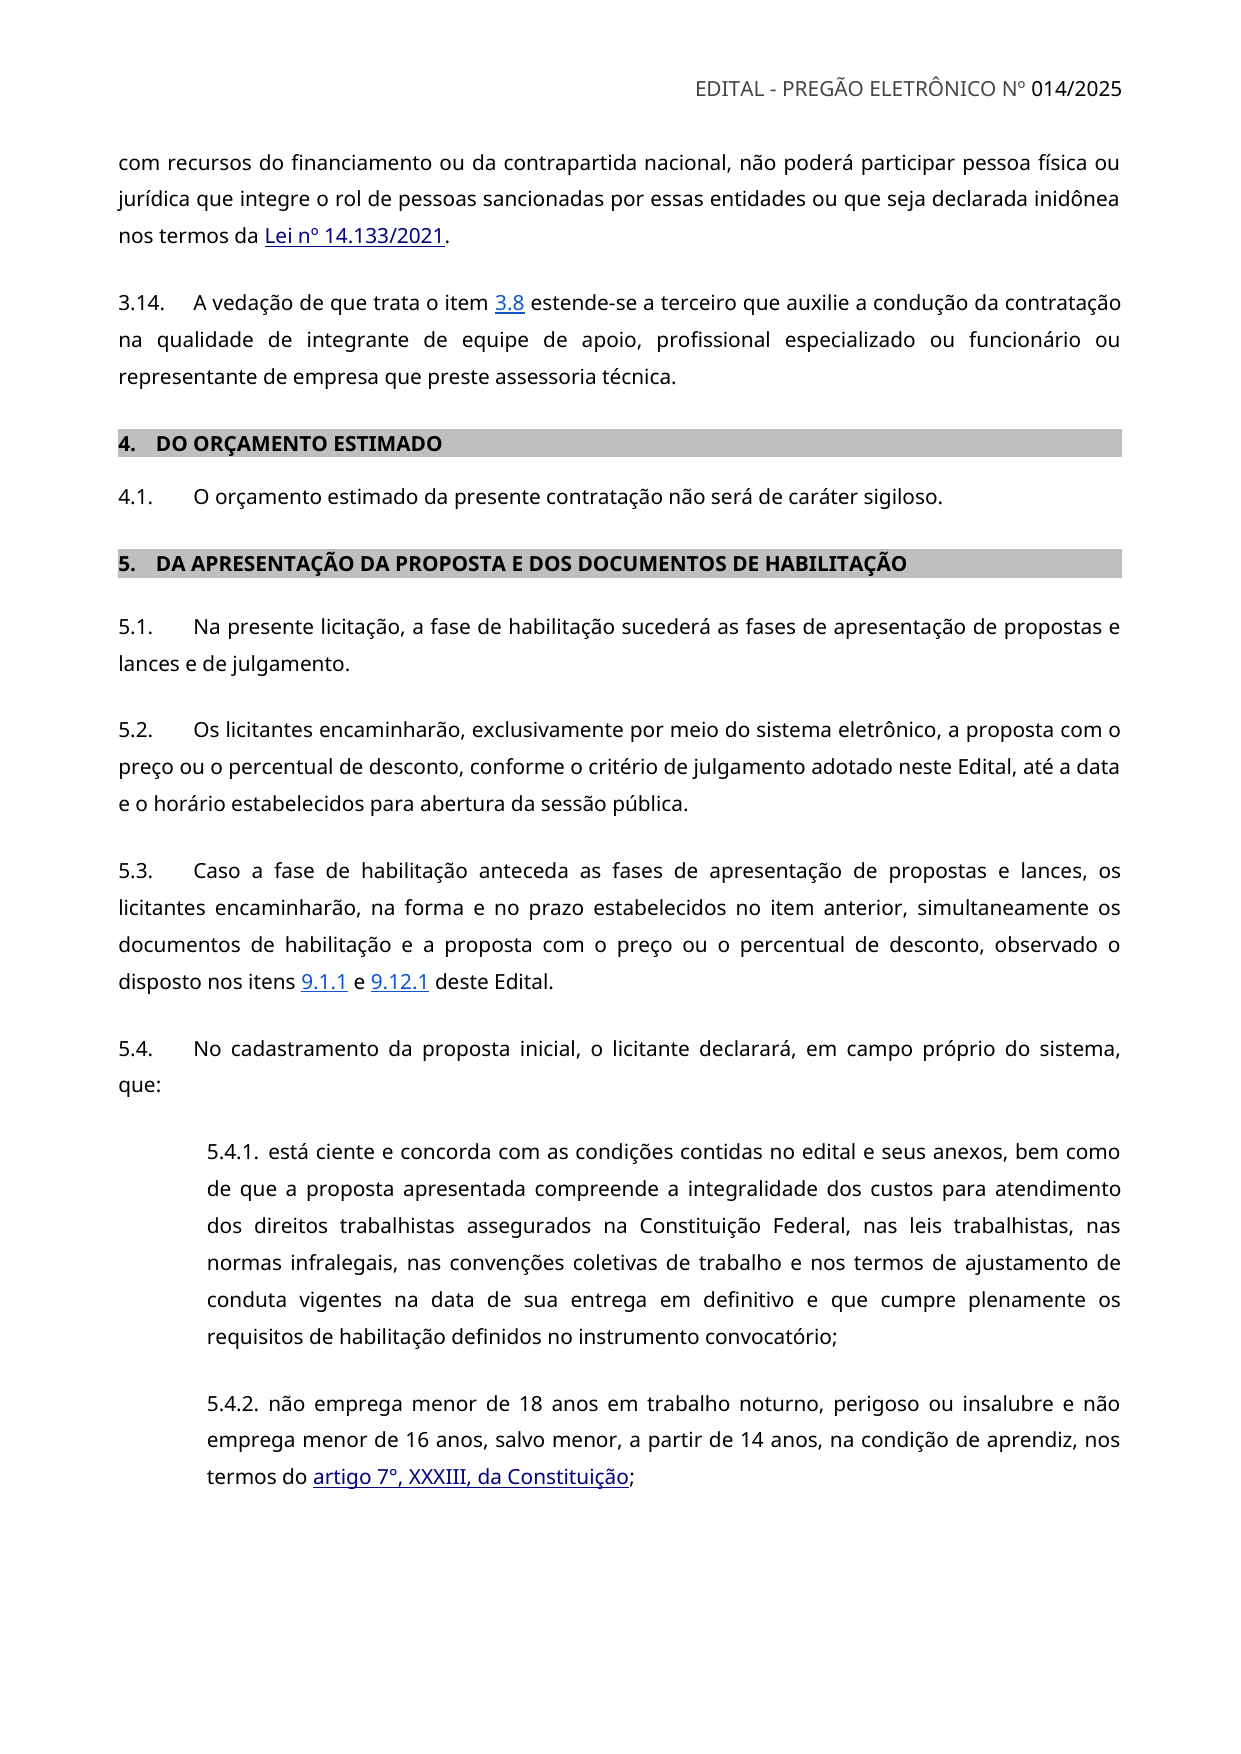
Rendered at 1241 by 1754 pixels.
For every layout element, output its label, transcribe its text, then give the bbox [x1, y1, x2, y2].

list não emprega menor de 18 anos em trabalho noturno, perigoso ou insalubre e não emprega menor de 16 anos, salvo menor, a partir de 14 anos, na condição de aprendiz, nos termos do artigo 7°, XXXIII, da Constituição; [207, 1389, 1122, 1491]
list No cadastramento da proposta inicial, o licitante declarará, em campo próprio do sistema, que: [118, 1034, 1122, 1099]
list Caso a fase de habilitação anteceda as fases de apresentação de propostas e lances, os licitantes encaminharão, na forma e no prazo estabelecidos no item anterior, simultaneamente os documentos de habilitação e a proposta com o preço ou o percentual de desconto, observado o disposto nos itens 9.1.1 e 9.12.1 deste Edital. [118, 856, 1122, 995]
subtitle DO ORÇAMENTO ESTIMADO [118, 429, 1122, 457]
subtitle DA APRESENTAÇÃO DA PROPOSTA E DOS DOCUMENTOS DE HABILITAÇÃO [118, 549, 1122, 578]
list Na presente licitação, a fase de habilitação sucederá as fases de apresentação de propostas e lances e de julgamento. [118, 612, 1122, 677]
list está ciente e concorda com as condições contidas no edital e seus anexos, bem como de que a proposta apresentada compreende a integralidade dos custos para atendimento dos direitos trabalhistas assegurados na Constituição Federal, nas leis trabalhistas, nas normas infralegais, nas convenções coletivas de trabalho e nos termos de ajustamento de conduta vigentes na data de sua entrega em definitivo e que cumpre plenamente os requisitos de habilitação definidos no instrumento convocatório; [207, 1137, 1122, 1350]
list A vedação de que trata o item 3.8 estende-se a terceiro que auxilie a condução da contratação na qualidade de integrante de equipe de apoio, profissional especializado ou funcionário ou representante de empresa que preste assessoria técnica. [118, 288, 1122, 391]
list com recursos do financiamento ou da contrapartida nacional, não poderá participar pessoa física ou jurídica que integre o rol de pessoas sancionadas por essas entidades ou que seja declarada inidônea nos termos da Lei nº 14.133/2021. [118, 148, 1122, 250]
list Os licitantes encaminharão, exclusivamente por meio do sistema eletrônico, a proposta com o preço ou o percentual de desconto, conforme o critério de julgamento adotado neste Edital, até a data e o horário estabelecidos para abertura da sessão pública. [118, 716, 1122, 818]
list O orçamento estimado da presente contratação não será de caráter sigiloso. [118, 482, 1122, 511]
